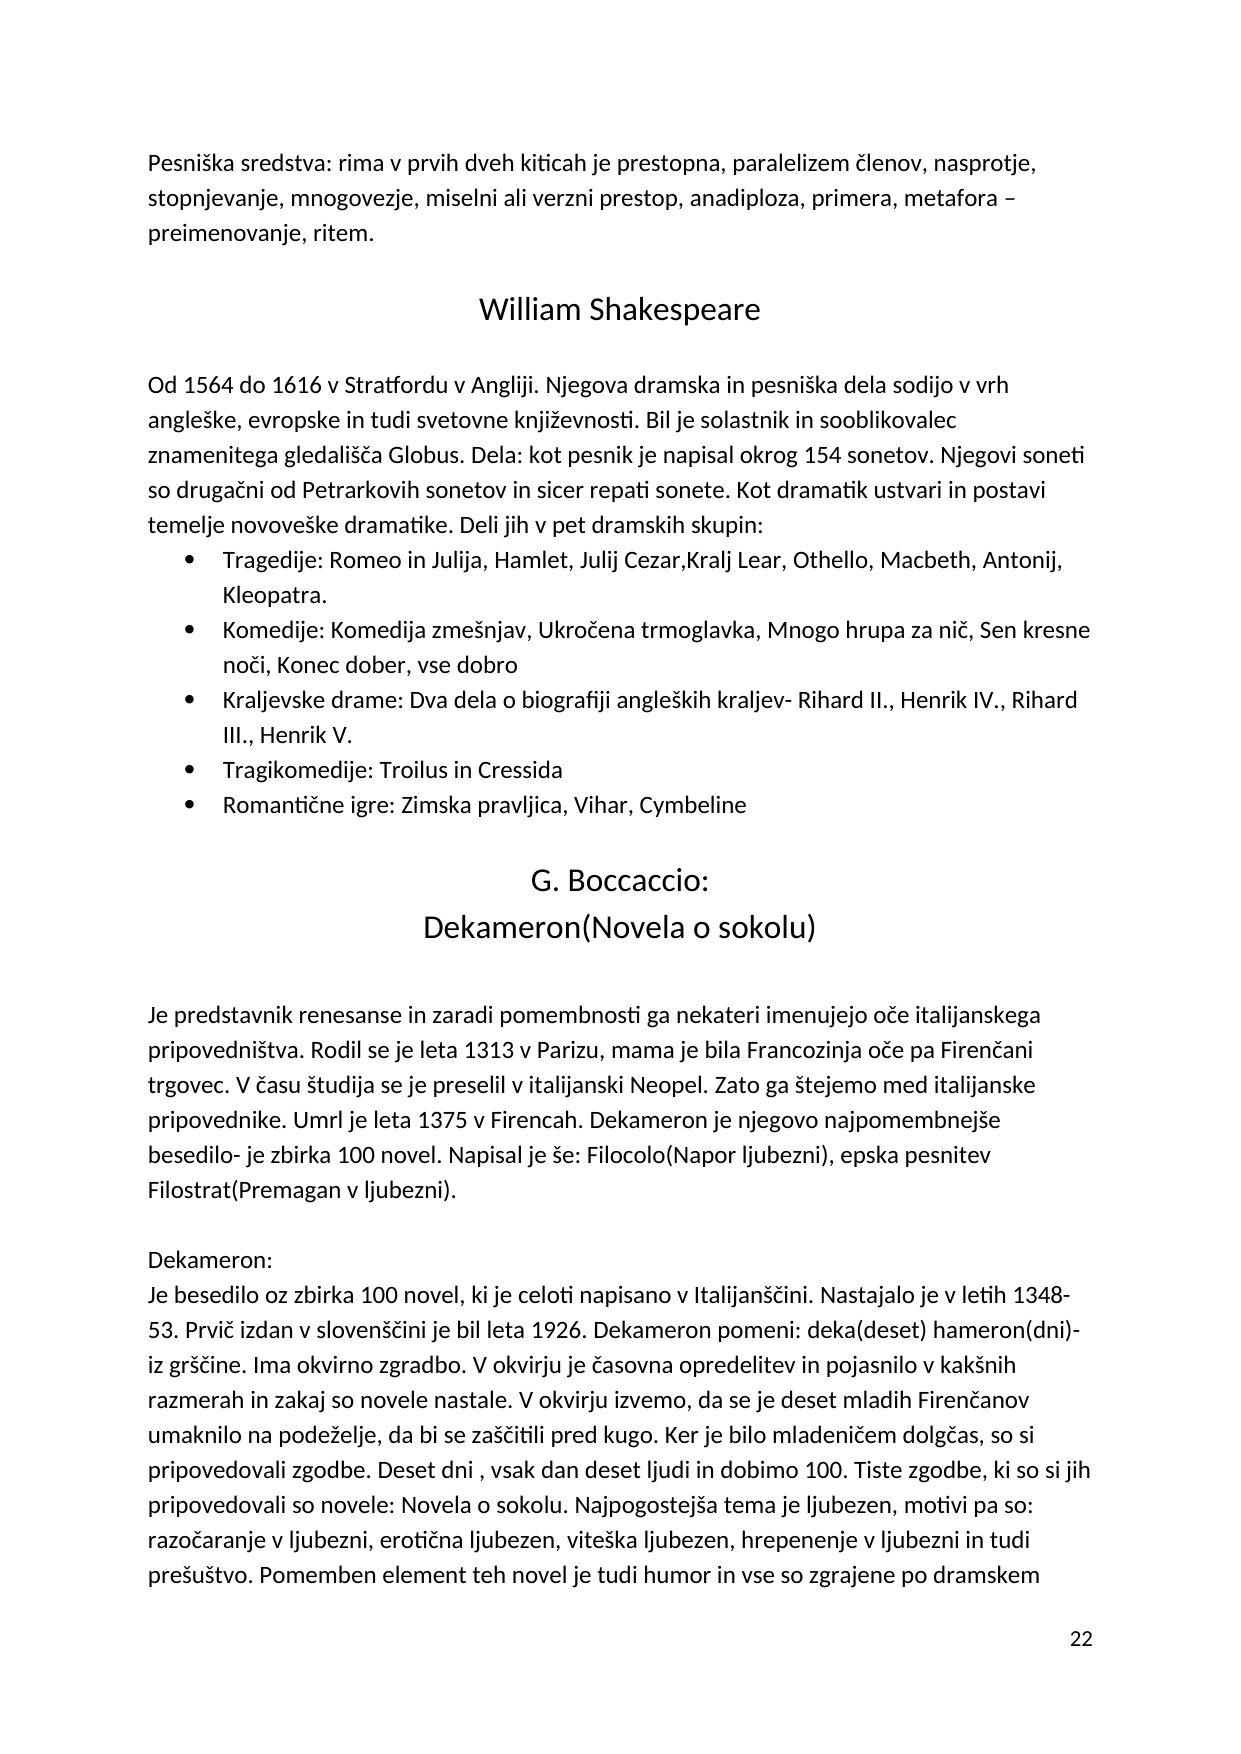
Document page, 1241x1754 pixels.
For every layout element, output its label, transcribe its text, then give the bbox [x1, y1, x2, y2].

list Tragedije: Romeo in Julija, Hamlet, Julij Cezar,Kralj Lear, Othello, Macbeth, Antonij, Kleopatra. [185, 544, 1093, 610]
text Pesniška sredstva: rima v prvih dveh kiticah je prestopna, paralelizem členov, nasprotje, stopnjevanje, mnogovezje, miselni ali verzni prestop, anadiploza, primera, metafora – preimenovanje, ritem. [148, 148, 1093, 248]
list Kraljevske drame: Dva dela o biografiji angleških kraljev- Rihard II., Henrik IV., Rihard III., Henrik V. [185, 684, 1093, 750]
text Je besedilo oz zbirka 100 novel, ki je celoti napisano v Italijanščini. Nastajalo je v letih 1348-53. Prvič izdan v slovenščini je bil leta 1926. Dekameron pomeni: deka(deset) hameron(dni)- iz grščine. Ima okvirno zgradbo. V okvirju je časovna opredelitev in pojasnilo v kakšnih razmerah in zakaj so novele nastale. V okvirju izvemo, da se je deset mladih Firenčanov umaknilo na podeželje, da bi se zaščitili pred kugo. Ker je bilo mladeničem dolgčas, so si pripovedovali zgodbe. Deset dni , vsak dan deset ljudi in dobimo 100. Tiste zgodbe, ki so si jih pripovedovali so novele: Novela o sokolu. Najpogostejša tema je ljubezen, motivi pa so: razočaranje v ljubezni, erotična ljubezen, viteška ljubezen, hrepenenje v ljubezni in tudi prešuštvo. Pomemben element teh novel je tudi humor in vse so zgrajene po dramskem [148, 1280, 1093, 1590]
text Od 1564 do 1616 v Stratfordu v Angliji. Njegova dramska in pesniška dela sodijo v vrh angleške, evropske in tudi svetovne književnosti. Bil je solastnik in sooblikovalec znamenitega gledališča Globus. Dela: kot pesnik je napisal okrog 154 sonetov. Njegovi soneti so drugačni od Petrarkovih sonetov in sicer repati sonete. Kot dramatik ustvari in postavi temelje novoveške dramatike. Deli jih v pet dramskih skupin: [148, 369, 1093, 540]
text William Shakespeare [148, 288, 1093, 328]
list Romantične igre: Zimska pravljica, Vihar, Cymbeline [185, 789, 1093, 820]
text Dekameron(Novela o sokolu) [148, 906, 1093, 947]
text Je predstavnik renesanse in zaradi pomembnosti ga nekateri imenujejo oče italijanskega pripovedništva. Rodil se je leta 1313 v Parizu, mama je bila Francozinja oče pa Firenčani trgovec. V času študija se je preselil v italijanski Neopel. Zato ga štejemo med italijanske pripovednike. Umrl je leta 1375 v Firencah. Dekameron je njegovo najpomembnejše besedilo- je zbirka 100 novel. Napisal je še: Filocolo(Napor ljubezni), epska pesnitev Filostrat(Premagan v ljubezni). [148, 1000, 1093, 1205]
text G. Boccaccio: [148, 859, 1093, 900]
list Komedije: Komedija zmešnjav, Ukročena trmoglavka, Mnogo hrupa za nič, Sen kresne noči, Konec dober, vse dobro [185, 614, 1093, 680]
list Tragikomedije: Troilus in Cressida [185, 754, 1093, 785]
text Dekameron: [148, 1245, 1093, 1275]
